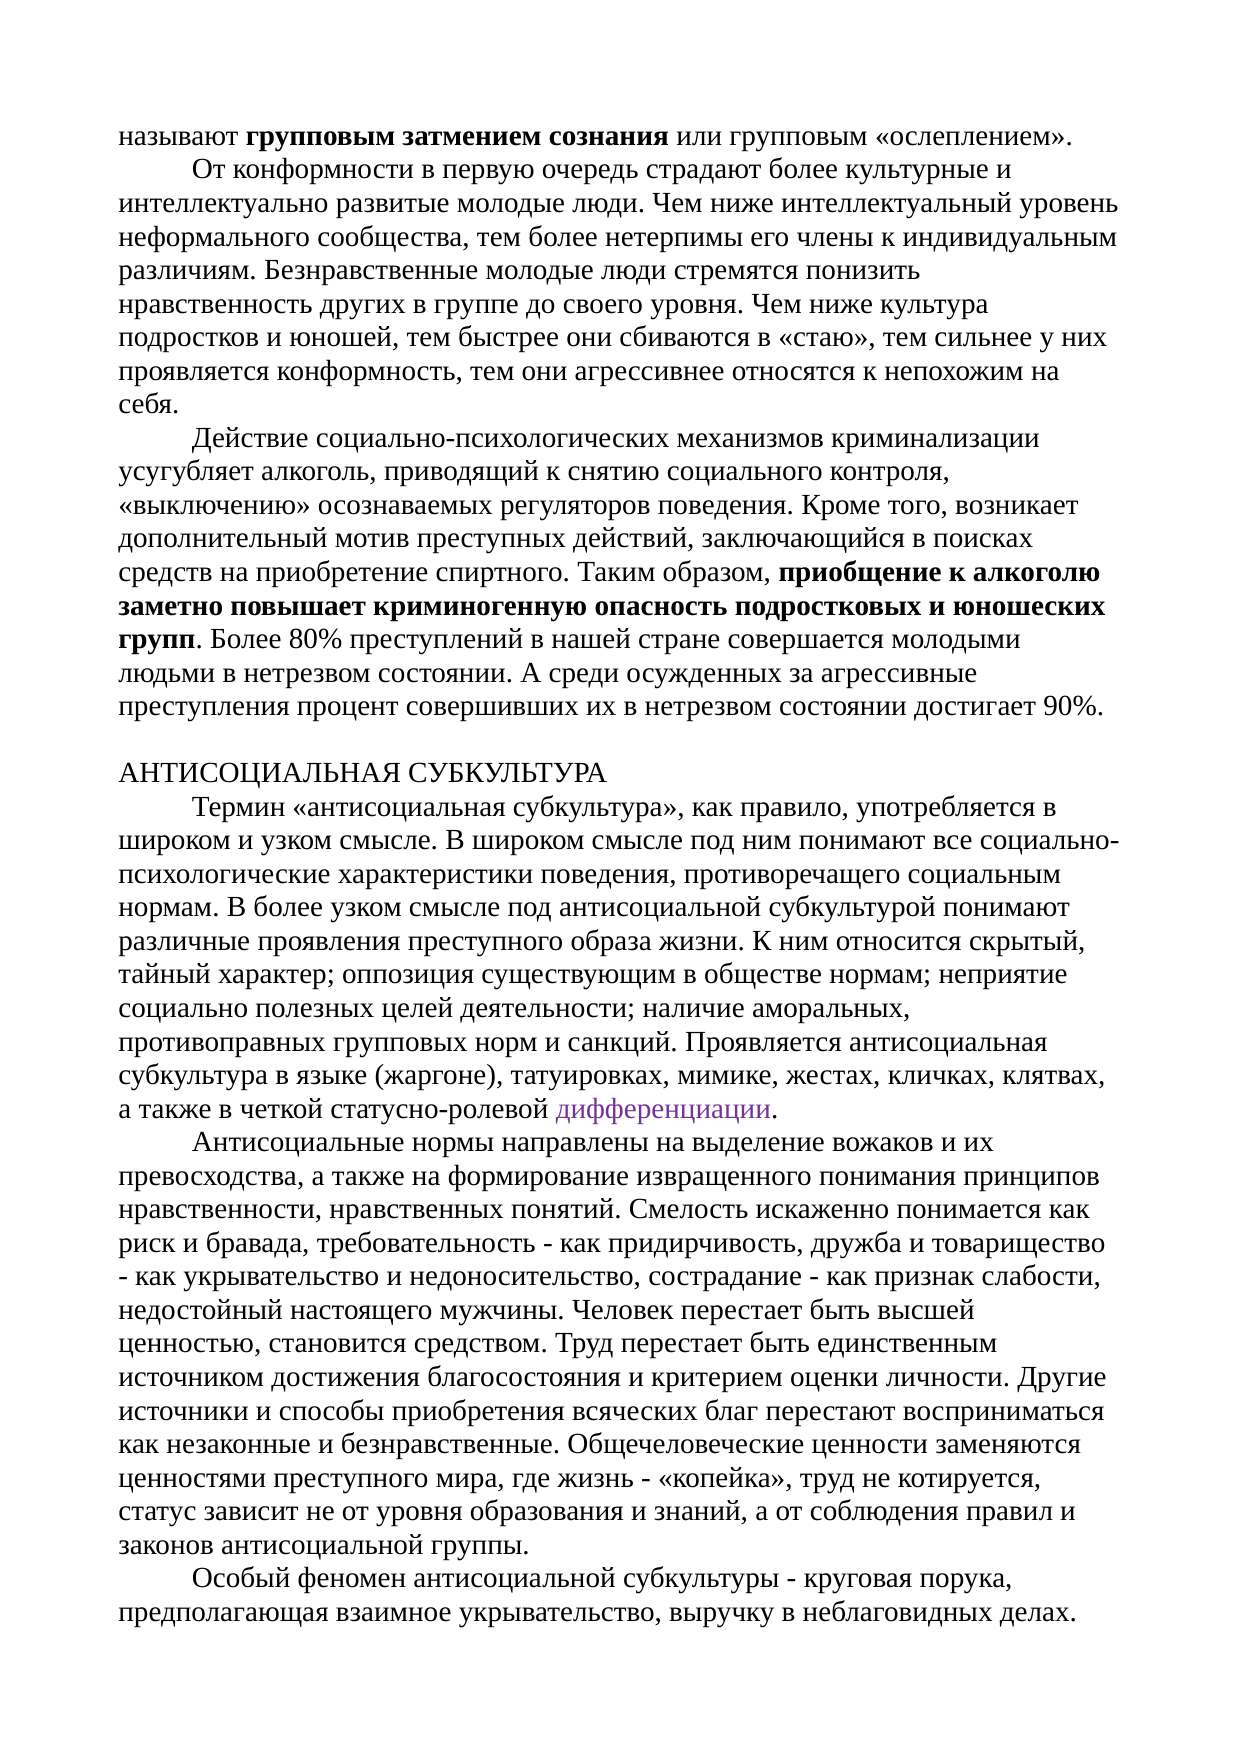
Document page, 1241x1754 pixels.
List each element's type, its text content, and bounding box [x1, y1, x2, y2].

text АНТИСОЦИАЛЬНАЯ СУБКУЛЬТУРА [118, 755, 1122, 789]
text Действие социально-психологических механизмов криминализации усугубляет алкоголь, приводящий к снятию социального контроля, «выключению» осознаваемых регуляторов поведения. Кроме того, возникает дополнительный мотив преступных действий, заключающийся в поисках средств на приобретение спиртного. Таким образом, приобщение к алкоголю заметно повышает криминогенную опасность подростковых и юношеских групп. Более 80% преступлений в нашей стране совершается молодыми людьми в нетрезвом состоянии. А среди осужденных за агрессивные преступления процент совершивших их в нетрезвом состоянии достигает 90%. [118, 420, 1122, 722]
text Термин «антисоциальная субкультура», как правило, употребляется в широком и узком смысле. В широком смысле под ним понимают все социально-психологические характеристики поведения, противоречащего социальным нормам. В более узком смысле под антисоциальной субкультурой понимают различные проявления преступного образа жизни. К ним относится скрытый, тайный характер; оппозиция существующим в обществе нормам; неприятие социально полезных целей деятельности; наличие аморальных, противоправных групповых норм и санкций. Проявляется антисоциальная субкультура в языке (жаргоне), татуировках, мимике, жестах, кличках, клятвах, а также в четкой статусно-ролевой дифференциации. Антисоциальные нормы направлены на выделение вожаков и их превосходства, а также на формирование извращенного понимания принципов нравственности, нравственных понятий. Смелость искаженно понимается как риск и бравада, требовательность - как придирчивость, дружба и товарищество - как укрывательство и недоносительство, сострадание - как признак слабости, недостойный настоящего мужчины. Человек перестает быть высшей ценностью, становится средством. Труд перестает быть единственным источником достижения благосостояния и критерием оценки личности. Другие источники и способы приобретения всяческих благ перестают восприниматься как незаконные и безнравственные. Общечеловеческие ценности заменяются ценностями преступного мира, где жизнь - «копейка», труд не котируется, статус зависит не от уровня образования и знаний, а от соблюдения правил и законов антисоциальной группы. Особый феномен антисоциальной субкультуры - круговая порука, предполагающая взаимное укрывательство, выручку в неблаговидных делах. [118, 789, 1122, 1627]
text называют групповым затмением сознания или групповым «ослеплением». От конформности в первую очередь страдают более культурные и интеллектуально развитые молодые люди. Чем ниже интеллектуальный уровень неформального сообщества, тем более нетерпимы его члены к индивидуальным различиям. Безнравственные молодые люди стремятся понизить нравственность других в группе до своего уровня. Чем ниже культура подростков и юношей, тем быстрее они сбиваются в «стаю», тем сильнее у них проявляется конформность, тем они агрессивнее относятся к непохожим на себя. [118, 118, 1122, 420]
